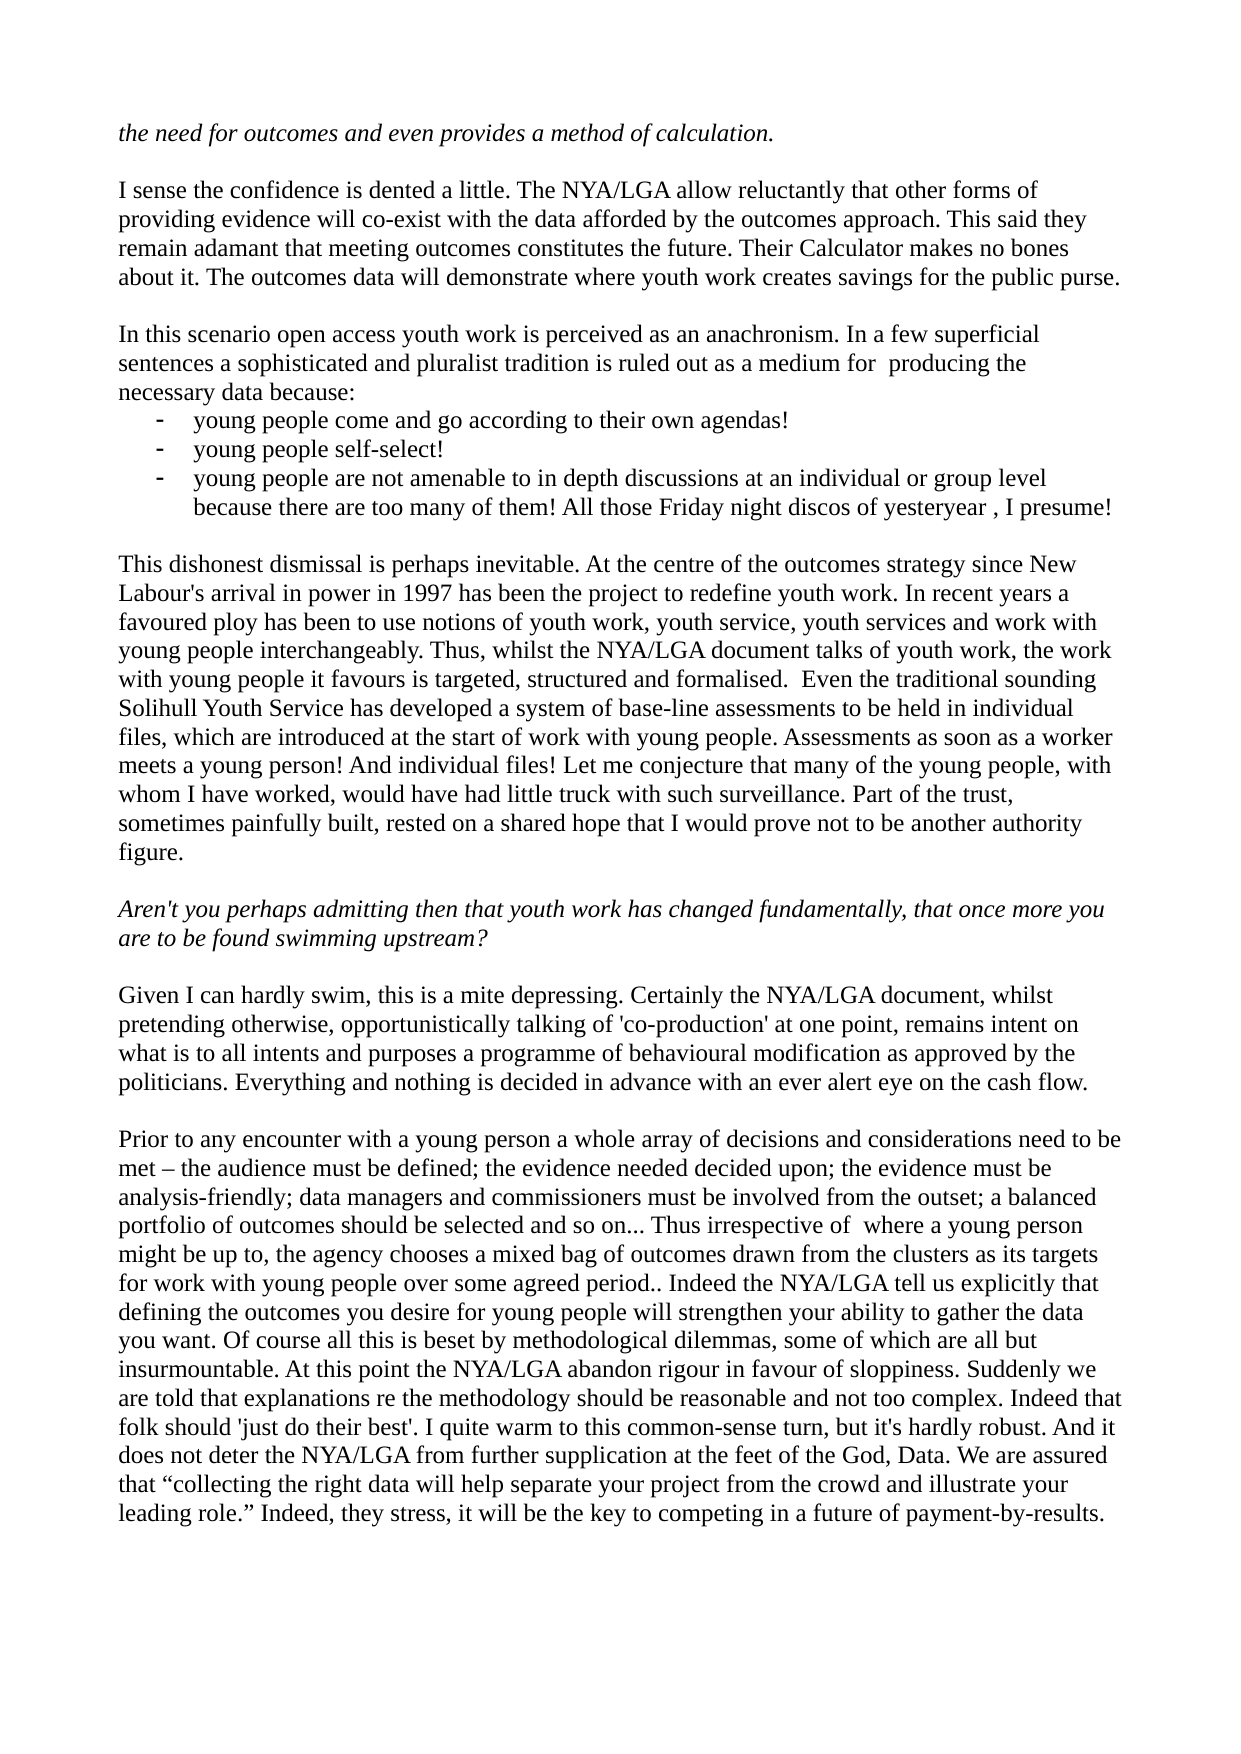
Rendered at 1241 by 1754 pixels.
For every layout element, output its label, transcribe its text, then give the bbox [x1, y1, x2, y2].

list young people are not amenable to in depth discussions at an individual or group level because there are too many of them! All those Friday night discos of yesteryear , I presume! [156, 463, 1122, 521]
text In this scenario open access youth work is perceived as an anachronism. In a few superficial sentences a sophisticated and pluralist tradition is ruled out as a medium for producing the necessary data because: [118, 319, 1122, 406]
text Aren't you perhaps admitting then that youth work has changed fundamentally, that once more you are to be found swimming upstream? [118, 894, 1122, 952]
list young people self-select! [156, 434, 1122, 463]
text This dishonest dismissal is perhaps inevitable. At the centre of the outcomes strategy since New Labour's arrival in power in 1997 has been the project to redefine youth work. In recent years a favoured ploy has been to use notions of youth work, youth service, youth services and work with young people interchangeably. Thus, whilst the NYA/LGA document talks of youth work, the work with young people it favours is targeted, structured and formalised. Even the traditional sounding Solihull Youth Service has developed a system of base-line assessments to be held in individual files, which are introduced at the start of work with young people. Assessments as soon as a worker meets a young person! And individual files! Let me conjecture that many of the young people, with whom I have worked, would have had little truck with such surveillance. Part of the trust, sometimes painfully built, rested on a shared hope that I would prove not to be another authority figure. [118, 549, 1122, 866]
text Prior to any encounter with a young person a whole array of decisions and considerations need to be met – the audience must be defined; the evidence needed decided upon; the evidence must be analysis-friendly; data managers and commissioners must be involved from the outset; a balanced portfolio of outcomes should be selected and so on... Thus irrespective of where a young person might be up to, the agency chooses a mixed bag of outcomes drawn from the clusters as its targets for work with young people over some agreed period.. Indeed the NYA/LGA tell us explicitly that defining the outcomes you desire for young people will strengthen your ability to gather the data you want. Of course all this is beset by methodological dilemmas, some of which are all but insurmountable. At this point the NYA/LGA abandon rigour in favour of sloppiness. Suddenly we are told that explanations re the methodology should be reasonable and not too complex. Indeed that folk should 'just do their best'. I quite warm to this common-sense turn, but it's hardly robust. And it does not deter the NYA/LGA from further supplication at the feet of the God, Data. We are assured that “collecting the right data will help separate your project from the crowd and illustrate your leading role.” Indeed, they stress, it will be the key to competing in a future of payment-by-results. [118, 1124, 1122, 1527]
text the need for outcomes and even provides a method of calculation. [118, 118, 1122, 147]
list young people come and go according to their own agendas! [156, 406, 1122, 434]
text Given I can hardly swim, this is a mite depressing. Certainly the NYA/LGA document, whilst pretending otherwise, opportunistically talking of 'co-production' at one point, remains intent on what is to all intents and purposes a programme of behavioural modification as approved by the politicians. Everything and nothing is decided in advance with an ever alert eye on the cash flow. [118, 981, 1122, 1096]
text I sense the confidence is dented a little. The NYA/LGA allow reluctantly that other forms of providing evidence will co-exist with the data afforded by the outcomes approach. This said they remain adamant that meeting outcomes constitutes the future. Their Calculator makes no bones about it. The outcomes data will demonstrate where youth work creates savings for the public purse. [118, 176, 1122, 291]
